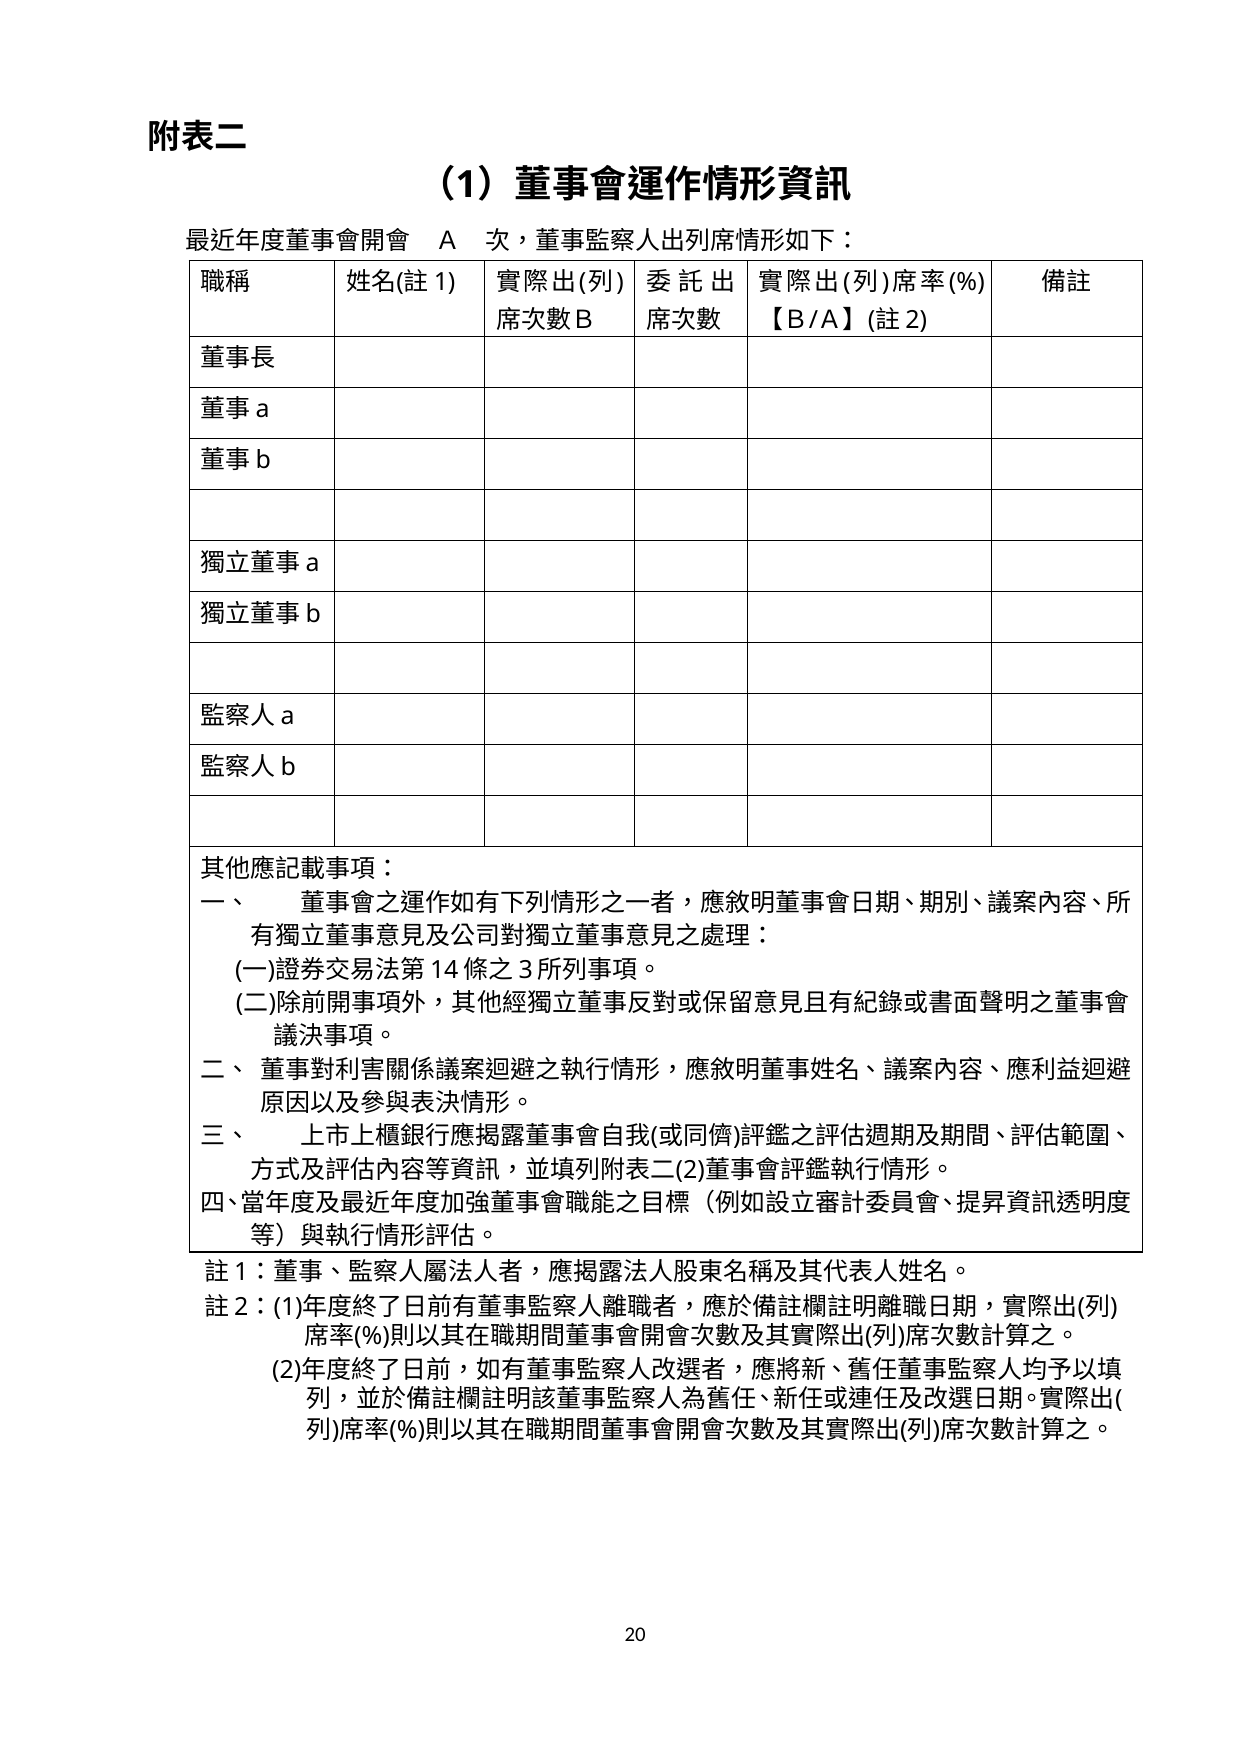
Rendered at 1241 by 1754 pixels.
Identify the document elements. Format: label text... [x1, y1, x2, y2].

table_cell [635, 439, 747, 489]
table_cell [635, 592, 747, 642]
table_cell [335, 541, 484, 591]
table_cell [748, 643, 991, 693]
table_cell [335, 796, 484, 846]
table_cell [635, 643, 747, 693]
table_cell [748, 796, 991, 846]
table_cell [635, 796, 747, 846]
table_header 職稱 [190, 261, 334, 336]
table_cell [992, 541, 1142, 591]
table_header 實際出(列)席次數Ｂ [485, 261, 634, 336]
table_header 姓名(註1) [335, 261, 484, 336]
table_cell [190, 796, 334, 846]
table_cell [992, 694, 1142, 744]
table_cell [335, 439, 484, 489]
table_cell [748, 337, 991, 387]
table_cell [485, 592, 634, 642]
table_cell [748, 694, 991, 744]
table_cell [992, 796, 1142, 846]
table_cell [748, 439, 991, 489]
table_cell [635, 745, 747, 795]
text (2)年度終了日前，如有董事監察人改選者，應將新、舊任董事監察人均予以填列，並於備註欄註明該董事監察人為舊任、新任或連任及改選日期。實際出(列)席率(%)則以其在職期間董事會開會次數及其實際出(列)席次數計算之。 [272, 1354, 1122, 1446]
table_cell 監察人a [190, 694, 334, 744]
table_cell [335, 592, 484, 642]
text 最近年度董事會開會 Ａ 次，董事監察人出列席情形如下： [185, 208, 1122, 260]
table_cell [992, 337, 1142, 387]
table_cell [748, 490, 991, 540]
table_cell 獨立董事b [190, 592, 334, 642]
table_cell [485, 541, 634, 591]
table_cell [335, 745, 484, 795]
table_header 委託出席次數 [635, 261, 747, 336]
table_cell [335, 337, 484, 387]
table_cell [335, 694, 484, 744]
table_cell [992, 388, 1142, 438]
table_cell [485, 694, 634, 744]
table_cell [992, 439, 1142, 489]
table_cell [992, 490, 1142, 540]
table_cell [485, 337, 634, 387]
table_cell [748, 592, 991, 642]
table_cell [992, 643, 1142, 693]
table_header 備註 [992, 261, 1142, 336]
table_cell [485, 745, 634, 795]
table_header 實際出(列)席率(%)【Ｂ/Ａ】(註2) [748, 261, 991, 336]
table_cell [485, 796, 634, 846]
table_cell [748, 388, 991, 438]
table_cell [335, 388, 484, 438]
table_cell [635, 388, 747, 438]
text （1）董事會運作情形資訊 [148, 156, 1122, 208]
table_cell [635, 490, 747, 540]
text 附表二 [148, 118, 1122, 156]
table_cell [190, 490, 334, 540]
table_cell [335, 490, 484, 540]
table_cell [635, 541, 747, 591]
table_cell 董事b [190, 439, 334, 489]
table_cell [635, 337, 747, 387]
table_cell [485, 643, 634, 693]
table_cell 監察人b [190, 745, 334, 795]
table_cell [748, 541, 991, 591]
table_cell [485, 439, 634, 489]
text 註2：(1)年度終了日前有董事監察人離職者，應於備註欄註明離職日期，實際出(列)席率(%)則以其在職期間董事會開會次數及其實際出(列)席次數計算之。 [204, 1292, 1122, 1350]
table_cell 其他應記載事項： 董事會之運作如有下列情形之一者，應敘明董事會日期、期別、議案內容、所有獨立董事意見及公司對獨立董事意見之處理： (一)證券交易法第14條之3所列事項。 (二)除前開事項外，其他經獨立董事反對或保留意見且有紀錄或書面聲明之董事會議決事項。 董事對利害關係議案迴避之執行情形，應敘明董事姓名、議案內容、應利益迴避原因以及參與表決情形。 上市上櫃銀行應揭露董事會自我(或同儕)評鑑之評估週期及期間、評估範圍、方式及評估內容等資訊，並填列附表二(2)董事會評鑑執行情形。 四、當年度及最近年度加強董事會職能之目標（例如設立審計委員會、提昇資訊透明度等）與執行情形評估。 [190, 847, 1142, 1251]
table_cell [992, 745, 1142, 795]
table_cell [748, 745, 991, 795]
table_cell 獨立董事a [190, 541, 334, 591]
table_cell [635, 694, 747, 744]
table_cell [335, 643, 484, 693]
table_cell 董事a [190, 388, 334, 438]
text 註1：董事、監察人屬法人者，應揭露法人股東名稱及其代表人姓名。 [204, 1257, 1122, 1287]
table_cell [485, 490, 634, 540]
table_cell 董事長 [190, 337, 334, 387]
table_cell [992, 592, 1142, 642]
table_cell [190, 643, 334, 693]
table_cell [485, 388, 634, 438]
